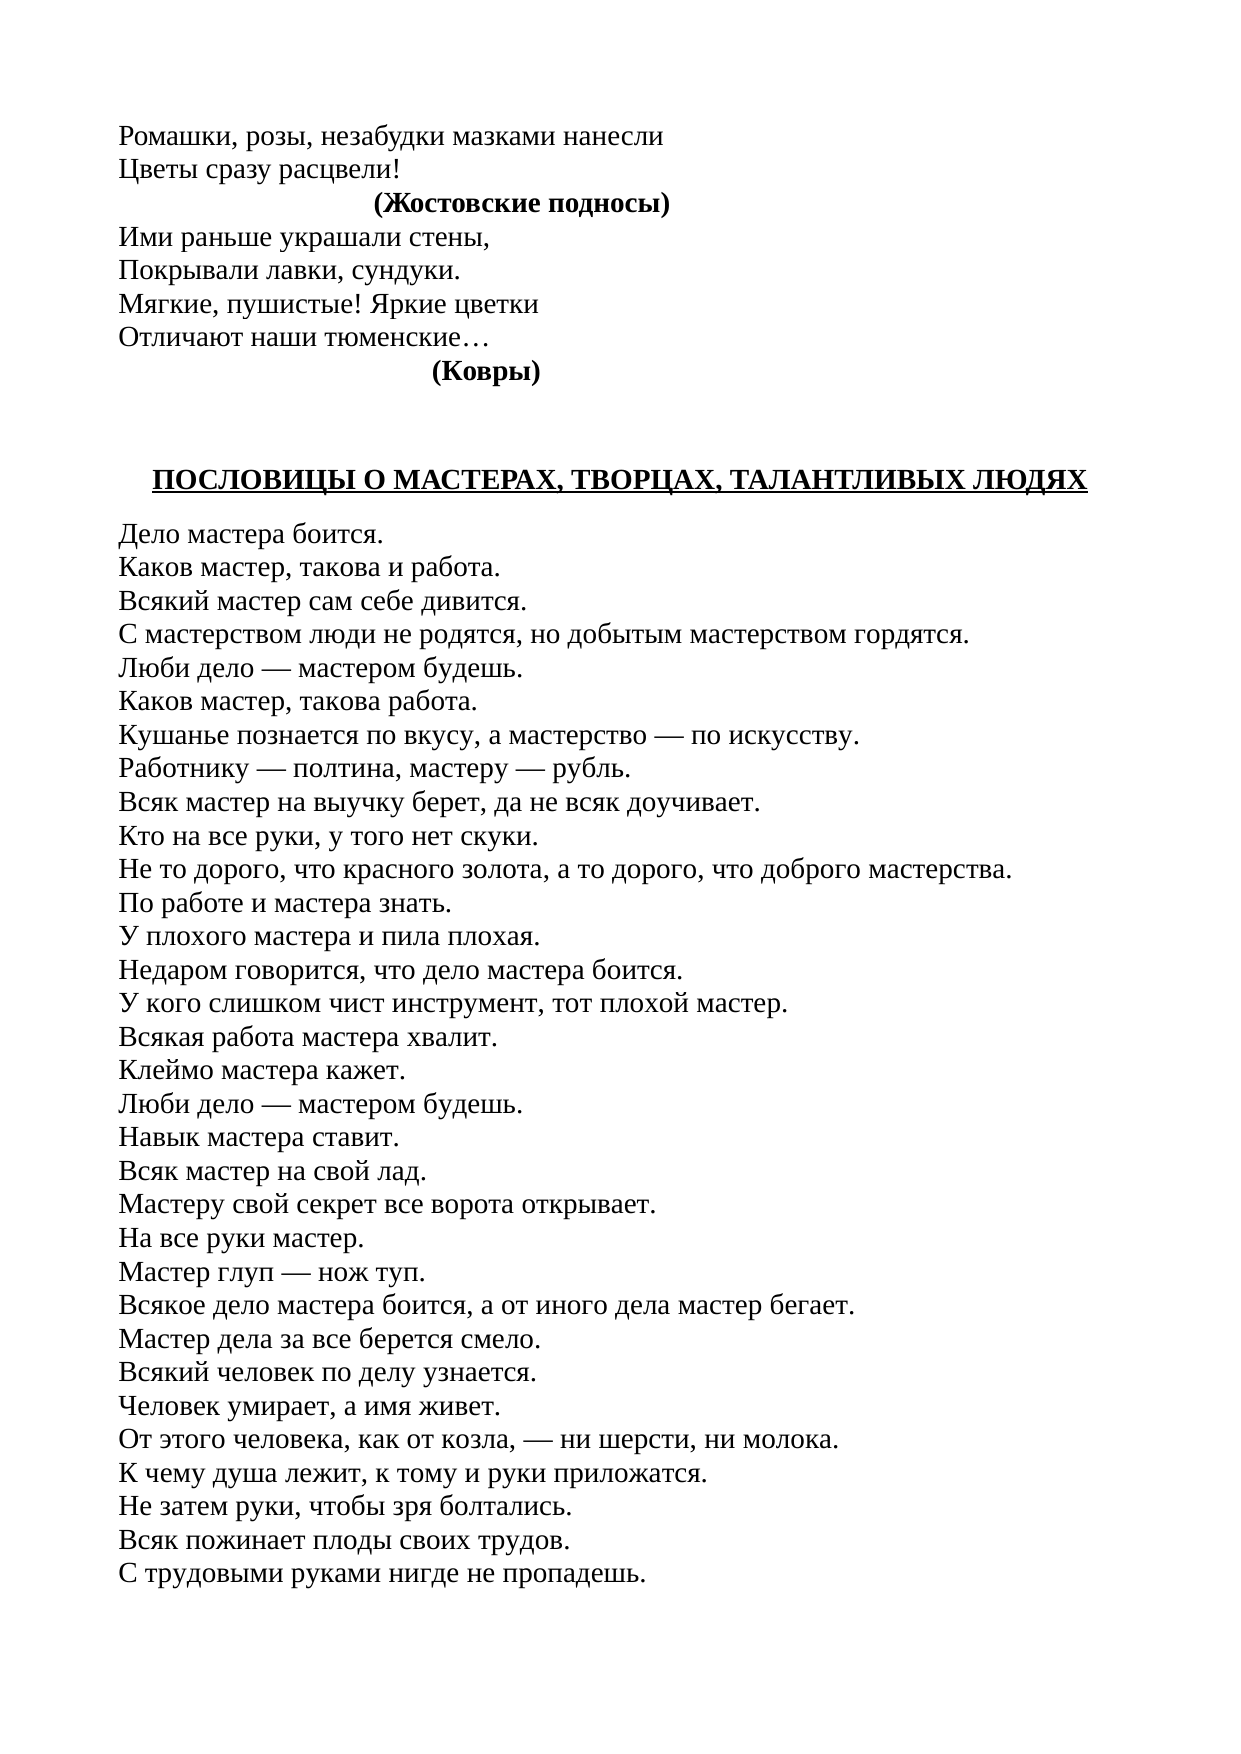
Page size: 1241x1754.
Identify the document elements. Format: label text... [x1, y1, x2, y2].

text (Жостовские подносы) [118, 185, 1122, 219]
text (Ковры) [118, 353, 1122, 386]
text Ромашки, розы, незабудки мазками нанесли Цветы сразу расцвели! [118, 118, 1122, 185]
text Ими раньше украшали стены, Покрывали лавки, сундуки. Мягкие, пушистые! Яркие цветки Отличают наши тюменские… [118, 219, 1122, 353]
text Дело мастера боится. Каков мастер, такова и работа. Всякий мастер сам себе дивится. С мастерством люди не родятся, но добытым мастерством гордятся. Люби дело — мастером будешь. Каков мастер, такова работа. Кушанье познается по вкусу, а мастерство — по искусству. Работнику — полтина, мастеру — рубль. Всяк мастер на выучку берет, да не всяк доучивает. Кто на все руки, у того нет скуки. Не то дорого, что красного золота, а то дорого, что доброго мастерства. По работе и мастера знать. У плохого мастера и пила плохая. Недаром говорится, что дело мастера боится. У кого слишком чист инструмент, тот плохой мастер. Всякая работа мастера хвалит. Клеймо мастера кажет. Люби дело — мастером будешь. Навык мастера ставит. Всяк мастер на свой лад. Мастеру свой секрет все ворота открывает. На все руки мастер. Мастер глуп — нож туп. Всякое дело мастера боится, а от иного дела мастер бегает. Мастер дела за все берется смело. [118, 516, 1122, 1354]
text Всякий человек по делу узнается. Человек умирает, а имя живет. От этого человека, как от козла, — ни шерсти, ни молока. К чему душа лежит, к тому и руки приложатся. Не затем руки, чтобы зря болтались. Всяк пожинает плоды своих трудов. С трудовыми руками нигде не пропадешь. [118, 1354, 1122, 1589]
subtitle ПОСЛОВИЦЫ О МАСТЕРАХ, ТВОРЦАХ, ТАЛАНТЛИВЫХ ЛЮДЯХ [118, 453, 1122, 496]
